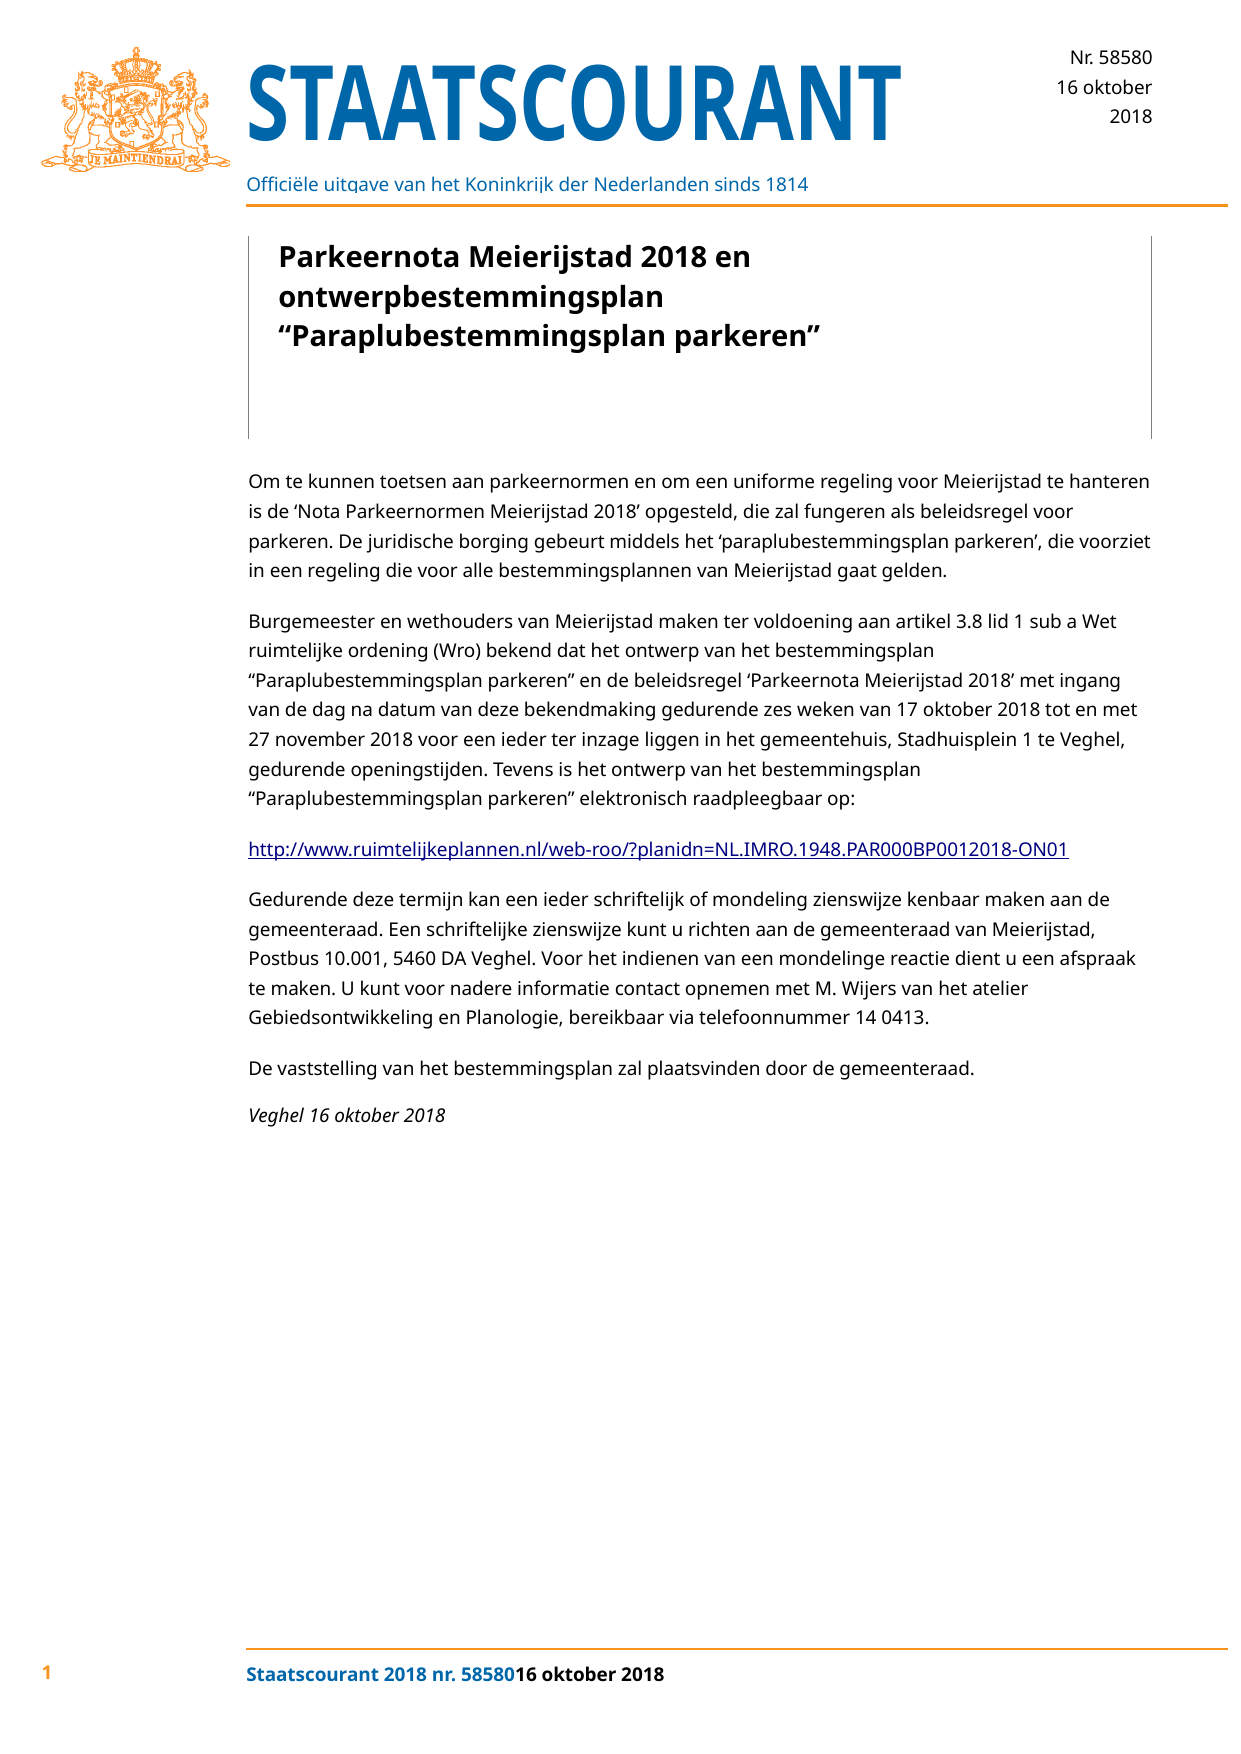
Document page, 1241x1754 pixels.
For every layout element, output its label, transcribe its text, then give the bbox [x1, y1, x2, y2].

text http://www.ruimtelijkeplannen.nl/web-roo/?planidn=NL.IMRO.1948.PAR000BP0012018-ON01 [248, 836, 1152, 861]
table_header [850, 414, 1151, 439]
text Gedurende deze termijn kan een ieder schriftelijk of mondeling zienswijze kenbaar maken aan de gemeenteraad. Een schriftelijke zienswijze kunt u richten aan de gemeenteraad van Meierijstad, Postbus 10.001, 5460 DA Veghel. Voor het indienen van een mondelinge reactie dient u een afspraak te maken. U kunt voor nadere informatie contact opnemen met M. Wijers van het atelier Gebiedsontwikkeling en Planologie, bereikbaar via telefoonnummer 14 0413. [248, 886, 1152, 1030]
text Burgemeester en wethouders van Meierijstad maken ter voldoening aan artikel 3.8 lid 1 sub a Wet ruimtelijke ordening (Wro) bekend dat het ontwerp van het bestemmingsplan “Paraplubestemmingsplan parkeren” en de beleidsregel ‘Parkeernota Meierijstad 2018’ met ingang van de dag na datum van deze bekendmaking gedurende zes weken van 17 oktober 2018 tot en met 27 november 2018 voor een ieder ter inzage liggen in het gemeentehuis, Stadhuisplein 1 te Veghel, gedurende openingstijden. Tevens is het ontwerp van het bestemmingsplan “Paraplubestemmingsplan parkeren” elektronisch raadpleegbaar op: [248, 608, 1152, 811]
picture [41, 47, 231, 172]
table_header Parkeernota Meierijstad 2018 en ontwerpbestemmingsplan “Paraplubestemmingsplan parkeren” [249, 236, 850, 439]
text Veghel 16 oktober 2018 [248, 1103, 1152, 1128]
table_header [1090, 236, 1151, 413]
picture [912, 236, 1090, 414]
text Om te kunnen toetsen aan parkeernormen en om een uniforme regeling voor Meierijstad te hanteren is de ‘Nota Parkeernormen Meierijstad 2018’ opgesteld, die zal fungeren als beleidsregel voor parkeren. De juridische borging gebeurt middels het ‘paraplubestemmingsplan parkeren’, die voorziet in een regeling die voor alle bestemmingsplannen van Meierijstad gaat gelden. [248, 469, 1152, 583]
table_header [850, 236, 912, 413]
text De vaststelling van het bestemmingsplan zal plaatsvinden door de gemeenteraad. [248, 1055, 1152, 1081]
